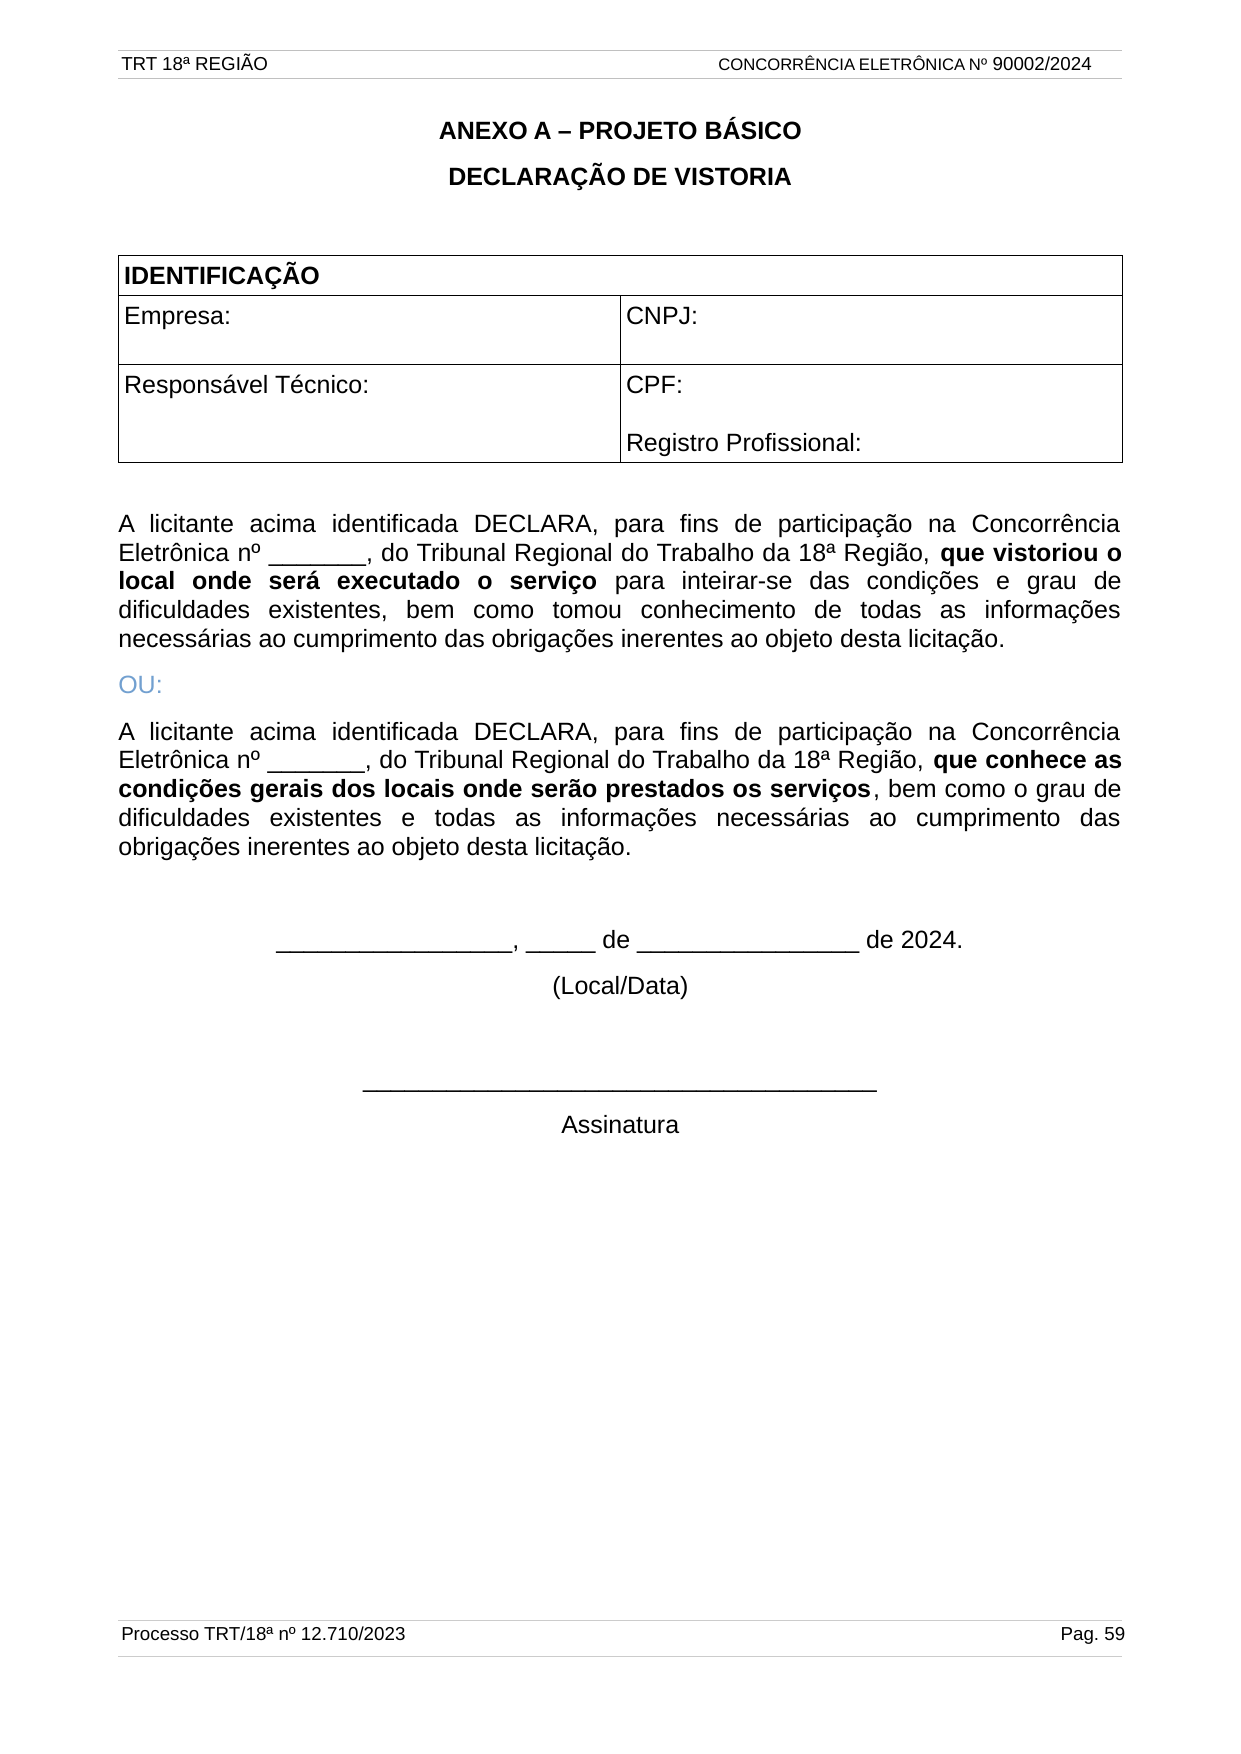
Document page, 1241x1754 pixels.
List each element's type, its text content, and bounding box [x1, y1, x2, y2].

text DECLARAÇÃO DE VISTORIA [118, 162, 1122, 191]
text Assinatura [118, 1110, 1122, 1139]
table_cell Empresa: [119, 296, 620, 364]
table_cell CNPJ: [621, 296, 1122, 364]
text ANEXO A – PROJETO BÁSICO [118, 116, 1122, 144]
text OU: [118, 670, 1122, 699]
table_cell Responsável Técnico: [119, 365, 620, 462]
table_header IDENTIFICAÇÃO [119, 256, 1122, 295]
text A licitante acima identificada DECLARA, para fins de participação na Concorrência Eletrônica nº _______, do Tribunal Regional do Trabalho da 18ª Região, que conhece as condições gerais dos locais onde serão prestados os serviços, bem como o grau de dificuldades existentes e todas as informações necessárias ao cumprimento das obrigações inerentes ao objeto desta licitação. [118, 717, 1122, 860]
text _________________, _____ de ________________ de 2024. [118, 924, 1122, 953]
table_cell CPF: Registro Profissional: [621, 365, 1122, 462]
text A licitante acima identificada DECLARA, para fins de participação na Concorrência Eletrônica nº _______, do Tribunal Regional do Trabalho da 18ª Região, que vistoriou o local onde será executado o serviço para inteirar-se das condições e grau de dificuldades existentes, bem como tomou conhecimento de todas as informações necessárias ao cumprimento das obrigações inerentes ao objeto desta licitação. [118, 509, 1122, 652]
text (Local/Data) [118, 971, 1122, 1000]
text _____________________________________ [118, 1064, 1122, 1093]
